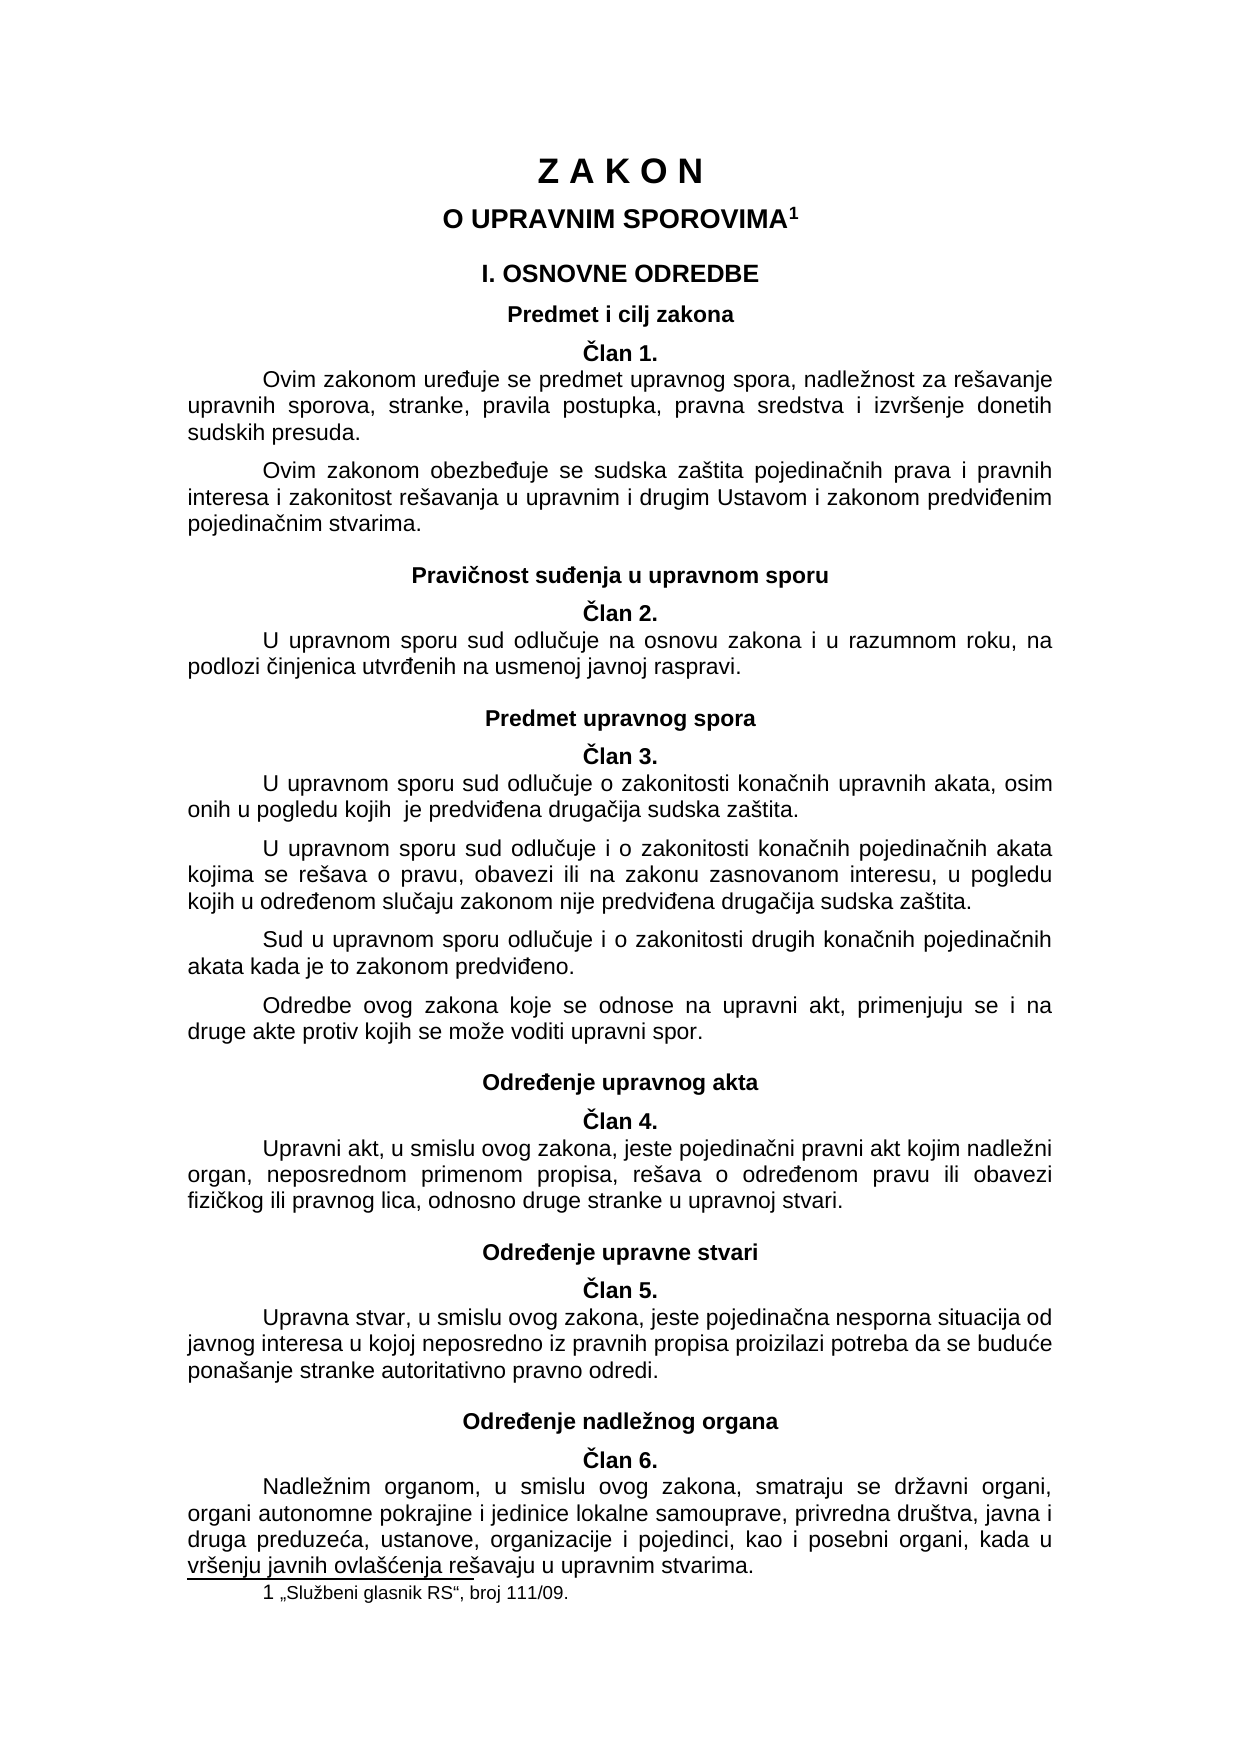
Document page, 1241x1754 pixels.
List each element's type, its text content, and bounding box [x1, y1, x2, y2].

text U upravnom sporu sud odlučuje o zakonitosti konačnih upravnih akata, osim onih u pogledu kojih je predviđena drugačija sudska zaštita. [187, 770, 1053, 822]
text Određenje upravne stvari [262, 1239, 978, 1265]
text Član 4. [262, 1108, 978, 1134]
text Predmet upravnog spora [262, 704, 978, 731]
text Predmet i cilj zakona [262, 301, 978, 327]
text Član 5. [262, 1277, 978, 1304]
text Član 1. [262, 339, 978, 366]
text O UPRAVNIM SPOROVIMA [202, 203, 1038, 234]
text Upravna stvar, u smislu ovog zakona, jeste pojedinačna nesporna situacija od javnog interesa u kojoj neposredno iz pravnih propisa proizilazi potreba da se buduće ponašanje stranke autoritativno pravno odredi. [187, 1304, 1053, 1383]
text Sud u upravnom sporu odlučuje i o zakonitosti drugih konačnih pojedinačnih akata kada je to zakonom predviđeno. [187, 926, 1053, 979]
text Određenje upravnog akta [262, 1069, 978, 1096]
text Određenje nadležnog organa [262, 1408, 978, 1434]
text Ovim zakonom uređuje se predmet upravnog spora, nadležnost za rešavanje upravnih sporova, stranke, pravila postupka, pravna sredstva i izvršenje donetih sudskih presuda. [187, 366, 1053, 445]
text „Službeni glasnik RS“, broj 111/09. [187, 1579, 1053, 1603]
text Pravičnost suđenja u upravnom sporu [262, 562, 978, 588]
text Upravni akt, u smislu ovog zakona, jeste pojedinačni pravni akt kojim nadležni organ, neposrednom primenom propisa, rešava o određenom pravu ili obavezi fizičkog ili pravnog lica, odnosno druge stranke u upravnoj stvari. [187, 1134, 1053, 1214]
text Član 6. [262, 1447, 978, 1473]
text Odredbe ovog zakona koje se odnose na upravni akt, primenjuju se i na druge akte protiv kojih se može voditi upravni spor. [187, 992, 1053, 1044]
text U upravnom sporu sud odlučuje i o zakonitosti konačnih pojedinačnih akata kojima se rešava o pravu, obavezi ili na zakonu zasnovanom interesu, u pogledu kojih u određenom slučaju zakonom nije predviđena drugačija sudska zaštita. [187, 835, 1053, 914]
text I. OSNOVNE ODREDBE [202, 259, 1038, 288]
text Član 3. [262, 743, 978, 770]
text Član 2. [262, 600, 978, 627]
text Ovim zakonom obezbeđuje se sudska zaštita pojedinačnih prava i pravnih interesa i zakonitost rešavanja u upravnim i drugim Ustavom i zakonom predviđenim pojedinačnim stvarima. [187, 457, 1053, 537]
text Nadležnim organom, u smislu ovog zakona, smatraju se državni organi, organi autonomne pokrajine i jedinice lokalne samouprave, privredna društva, javna i druga preduzeća, ustanove, organizacije i pojedinci, kao i posebni organi, kada u vršenju javnih ovlašćenja rešavaju u upravnim stvarima. [187, 1473, 1053, 1578]
text U upravnom sporu sud odlučuje na osnovu zakona i u razumnom roku, na podlozi činjenica utvrđenih na usmenoj javnoj raspravi. [187, 627, 1053, 679]
text Z A K O N [262, 150, 978, 191]
